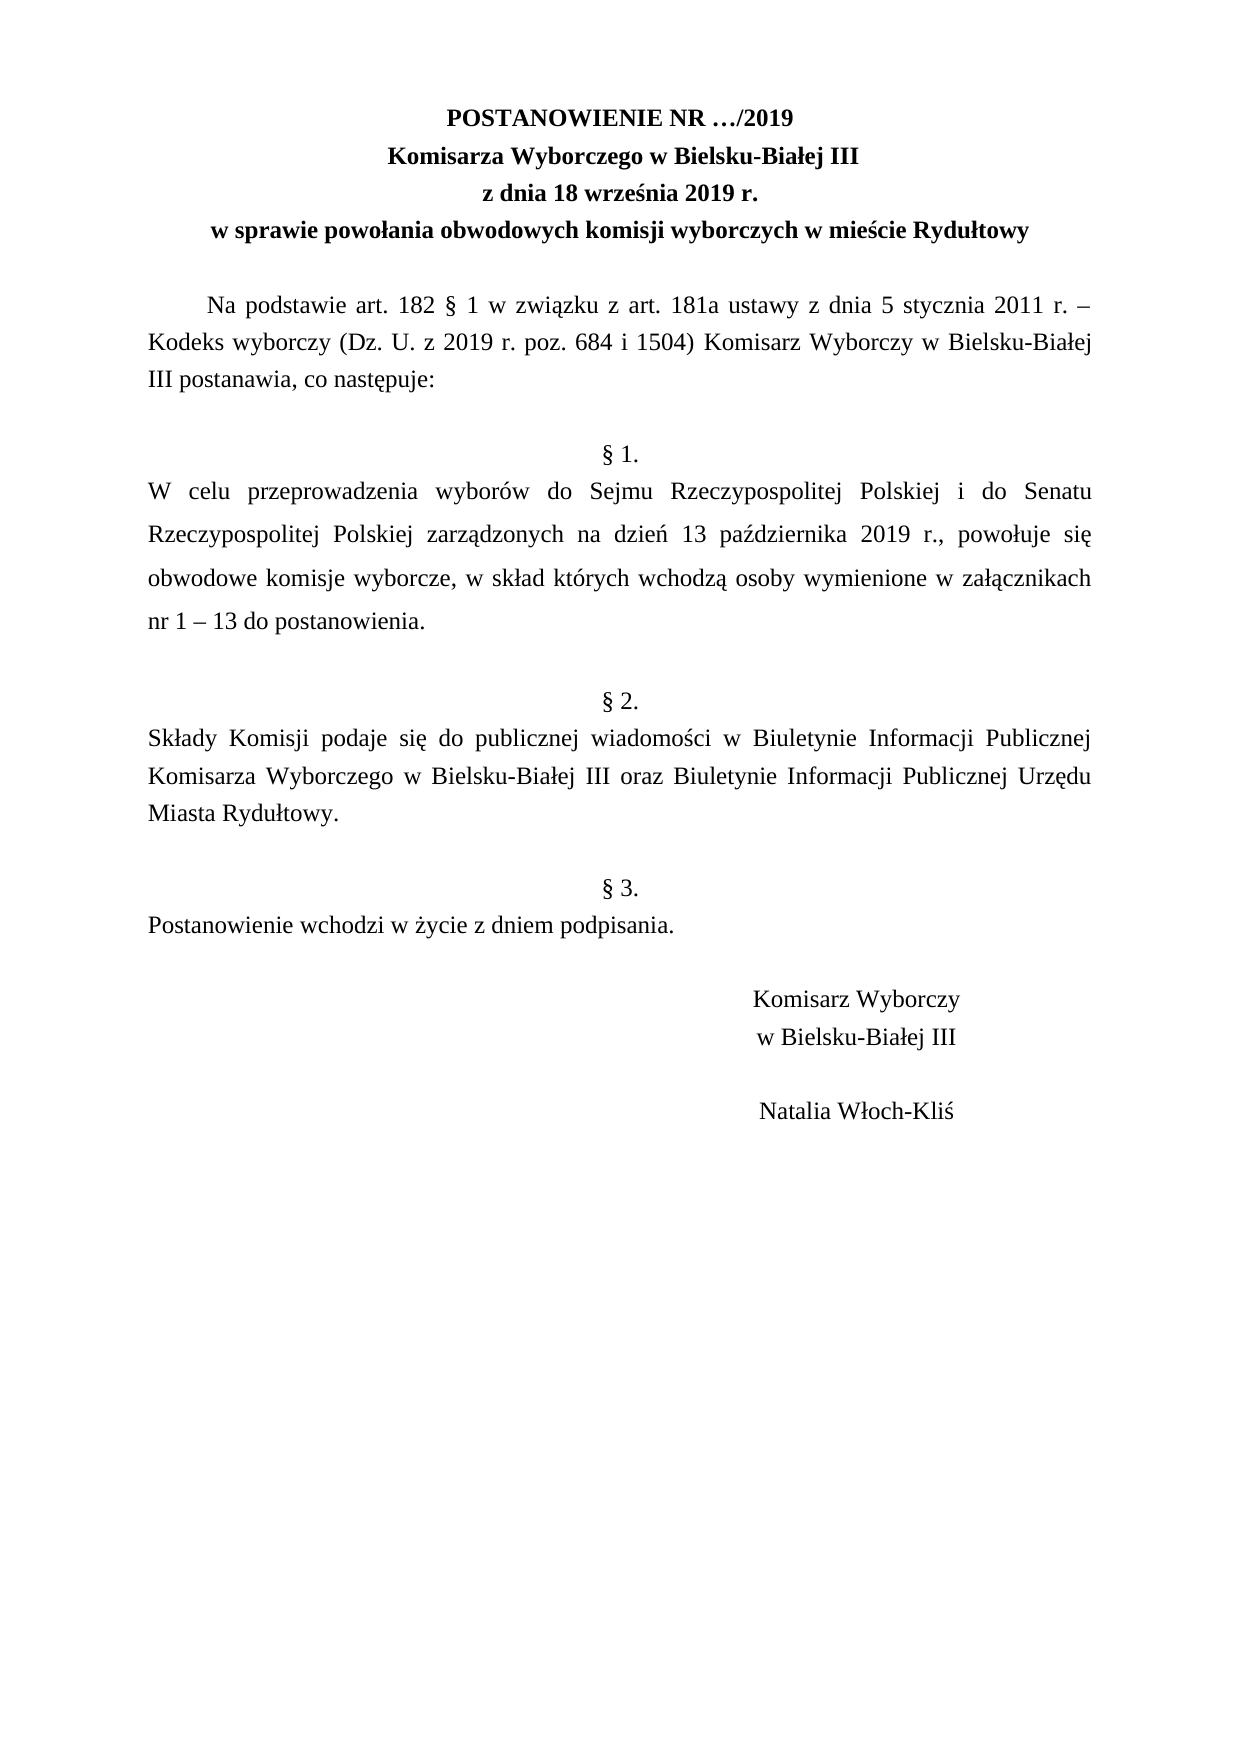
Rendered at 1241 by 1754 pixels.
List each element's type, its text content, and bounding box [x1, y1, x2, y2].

text W celu przeprowadzenia wyborów do Sejmu Rzeczypospolitej Polskiej i do Senatu Rzeczypospolitej Polskiej zarządzonych na dzień 13 października 2019 r., powołuje się obwodowe komisje wyborcze, w skład których wchodzą osoby wymienione w załącznikach nr 1 – 13 do postanowienia. [148, 476, 1093, 634]
text Postanowienie wchodzi w życie z dniem podpisania. [148, 910, 1093, 939]
text Na podstawie art. 182 § 1 w związku z art. 181a ustawy z dnia 5 stycznia 2011 r. – Kodeks wyborczy (Dz. U. z 2019 r. poz. 684 i 1504) Komisarz Wyborczy w Bielsku-Białej III postanawia, co następuje: [148, 290, 1093, 393]
text z dnia 18 września 2019 r. [148, 178, 1093, 207]
text Składy Komisji podaje się do publicznej wiadomości w Biuletynie Informacji Publicznej Komisarza Wyborczego w Bielsku-Białej III oraz Biuletynie Informacji Publicznej Urzędu Miasta Rydułtowy. [148, 723, 1093, 827]
text § 3. [148, 873, 1093, 901]
text POSTANOWIENIE NR …/2019 [148, 103, 1093, 132]
text Komisarza Wyborczego w Bielsku-Białej III [148, 141, 1093, 169]
text Natalia Włoch-Kliś [620, 1096, 1093, 1125]
text § 1. [148, 439, 1093, 468]
text Komisarz Wyborczy [620, 984, 1093, 1013]
text w sprawie powołania obwodowych komisji wyborczych w mieście Rydułtowy [148, 215, 1093, 244]
text w Bielsku-Białej III [620, 1022, 1093, 1051]
text § 2. [148, 686, 1093, 715]
